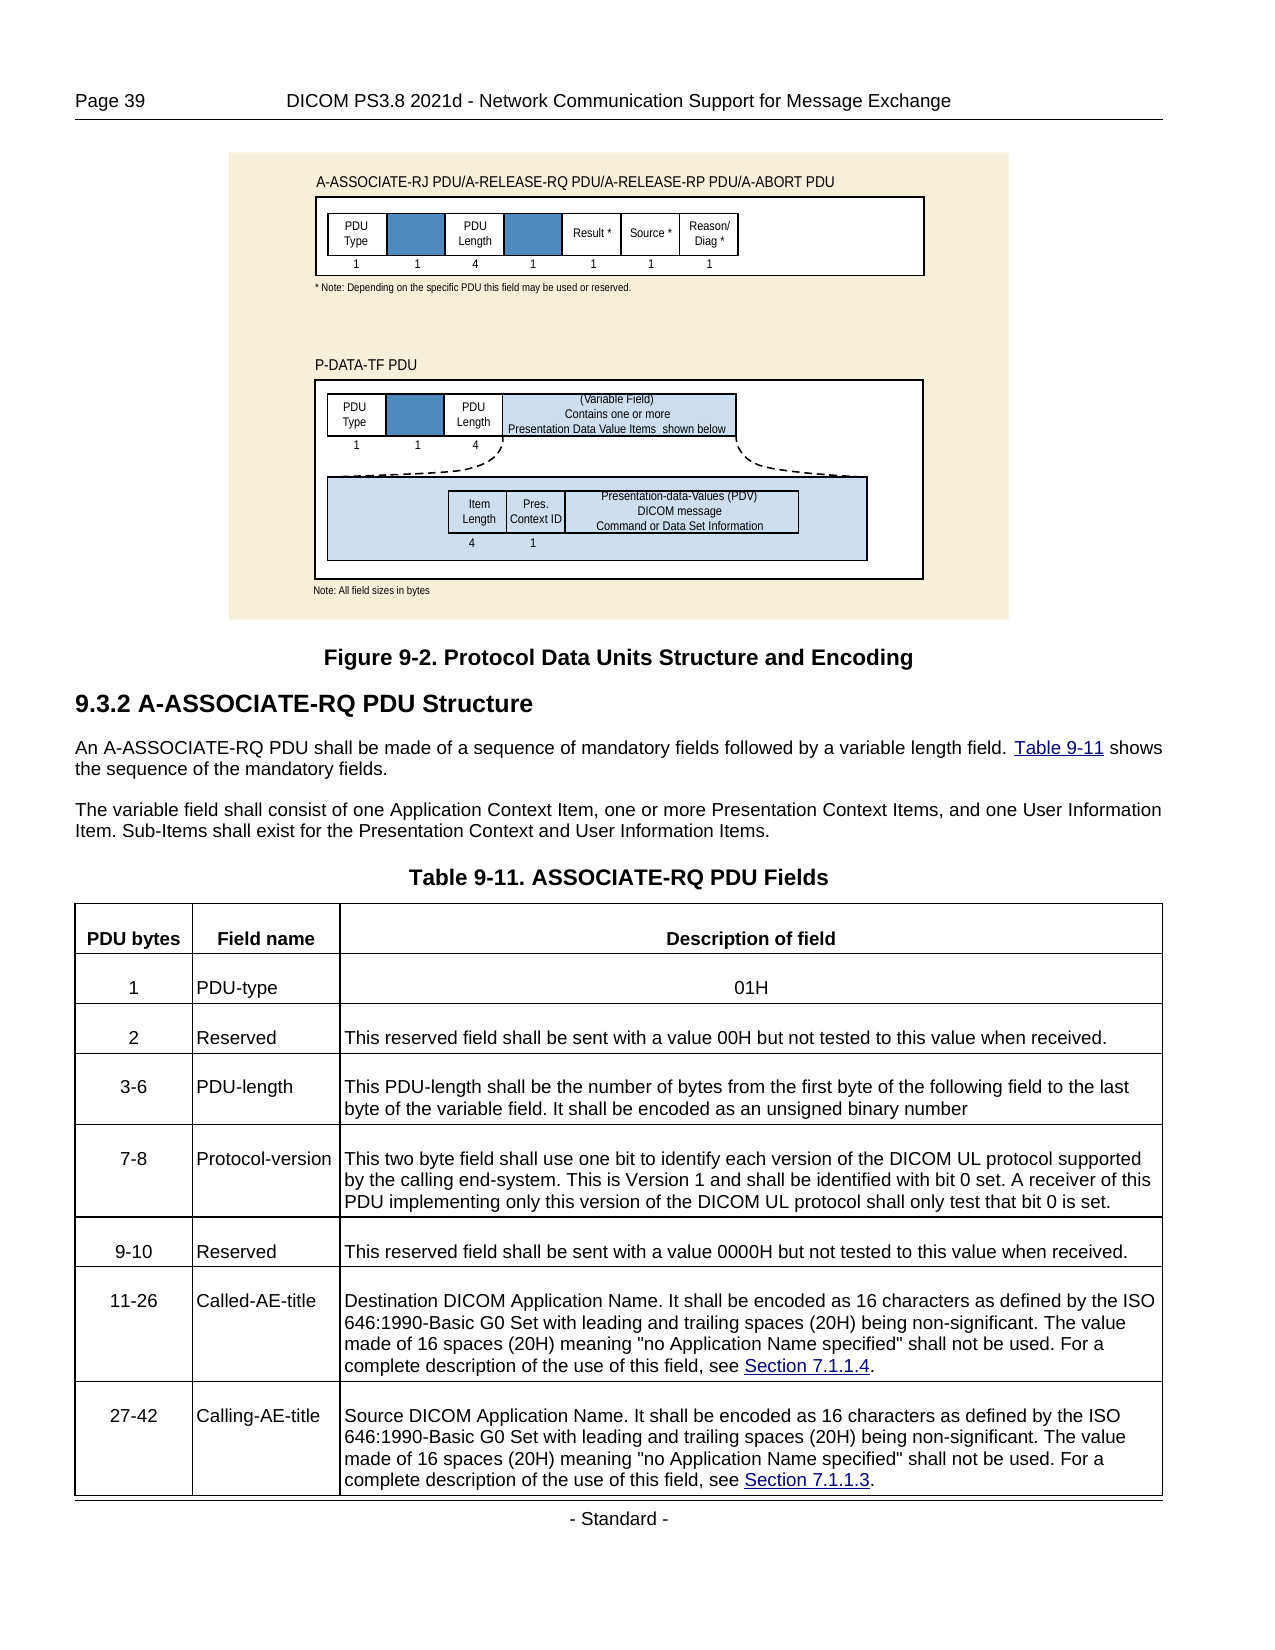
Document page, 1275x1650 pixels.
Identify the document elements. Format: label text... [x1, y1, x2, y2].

table_cell This two byte field shall use one bit to identify each version of the DICOM UL protocol supported by the calling end-system. This is Version 1 and shall be identified with bit 0 set. A receiver of this PDU implementing only this version of the DICOM UL protocol shall only test that bit 0 is set. [341, 1125, 1162, 1216]
table_cell 1 [76, 954, 192, 1003]
text Table 9-11. ASSOCIATE-RQ PDU Fields [75, 864, 1162, 890]
table_cell Source DICOM Application Name. It shall be encoded as 16 characters as defined by the ISO 646:1990-Basic G0 Set with leading and trailing spaces (20H) being non-significant. The value made of 16 spaces (20H) meaning "no Application Name specified" shall not be used. For a complete description of the use of this field, see Section 7.1.1.3. [341, 1382, 1162, 1495]
table_cell Calling-AE-title [193, 1382, 339, 1495]
table_cell 3-6 [76, 1054, 192, 1124]
table_cell 27-42 [76, 1382, 192, 1495]
table_cell Destination DICOM Application Name. It shall be encoded as 16 characters as defined by the ISO 646:1990-Basic G0 Set with leading and trailing spaces (20H) being non-significant. The value made of 16 spaces (20H) meaning "no Application Name specified" shall not be used. For a complete description of the use of this field, see Section 7.1.1.4. [341, 1267, 1162, 1381]
text An A-ASSOCIATE-RQ PDU shall be made of a sequence of mandatory fields followed by a variable length field. Table 9-11 shows the sequence of the mandatory fields. [75, 736, 1162, 779]
table_cell 7-8 [76, 1125, 192, 1216]
table_cell Reserved [193, 1004, 339, 1052]
table_cell Protocol-version [193, 1125, 339, 1216]
table_cell 9-10 [76, 1218, 192, 1266]
text The variable field shall consist of one Application Context Item, one or more Presentation Context Items, and one User Information Item. Sub-Items shall exist for the Presentation Context and User Information Items. [75, 798, 1162, 841]
table_header Field name [193, 904, 339, 953]
table_cell This reserved field shall be sent with a value 00H but not tested to this value when received. [341, 1004, 1162, 1052]
table_cell This PDU-length shall be the number of bytes from the first byte of the following field to the last byte of the variable field. It shall be encoded as an unsigned binary number [341, 1054, 1162, 1124]
table_cell Reserved [193, 1218, 339, 1266]
table_header PDU bytes [76, 904, 192, 953]
table_cell 2 [76, 1004, 192, 1052]
table_cell Called-AE-title [193, 1267, 339, 1381]
table_cell PDU-length [193, 1054, 339, 1124]
table_cell 11-26 [76, 1267, 192, 1381]
table_header Description of field [341, 904, 1162, 953]
table_cell PDU-type [193, 954, 339, 1003]
table_cell 01H [341, 954, 1162, 1003]
text Figure 9-2. Protocol Data Units Structure and Encoding [75, 644, 1162, 670]
table_cell This reserved field shall be sent with a value 0000H but not tested to this value when received. [341, 1218, 1162, 1266]
text 9.3.2 A-ASSOCIATE-RQ PDU Structure [75, 689, 1162, 718]
